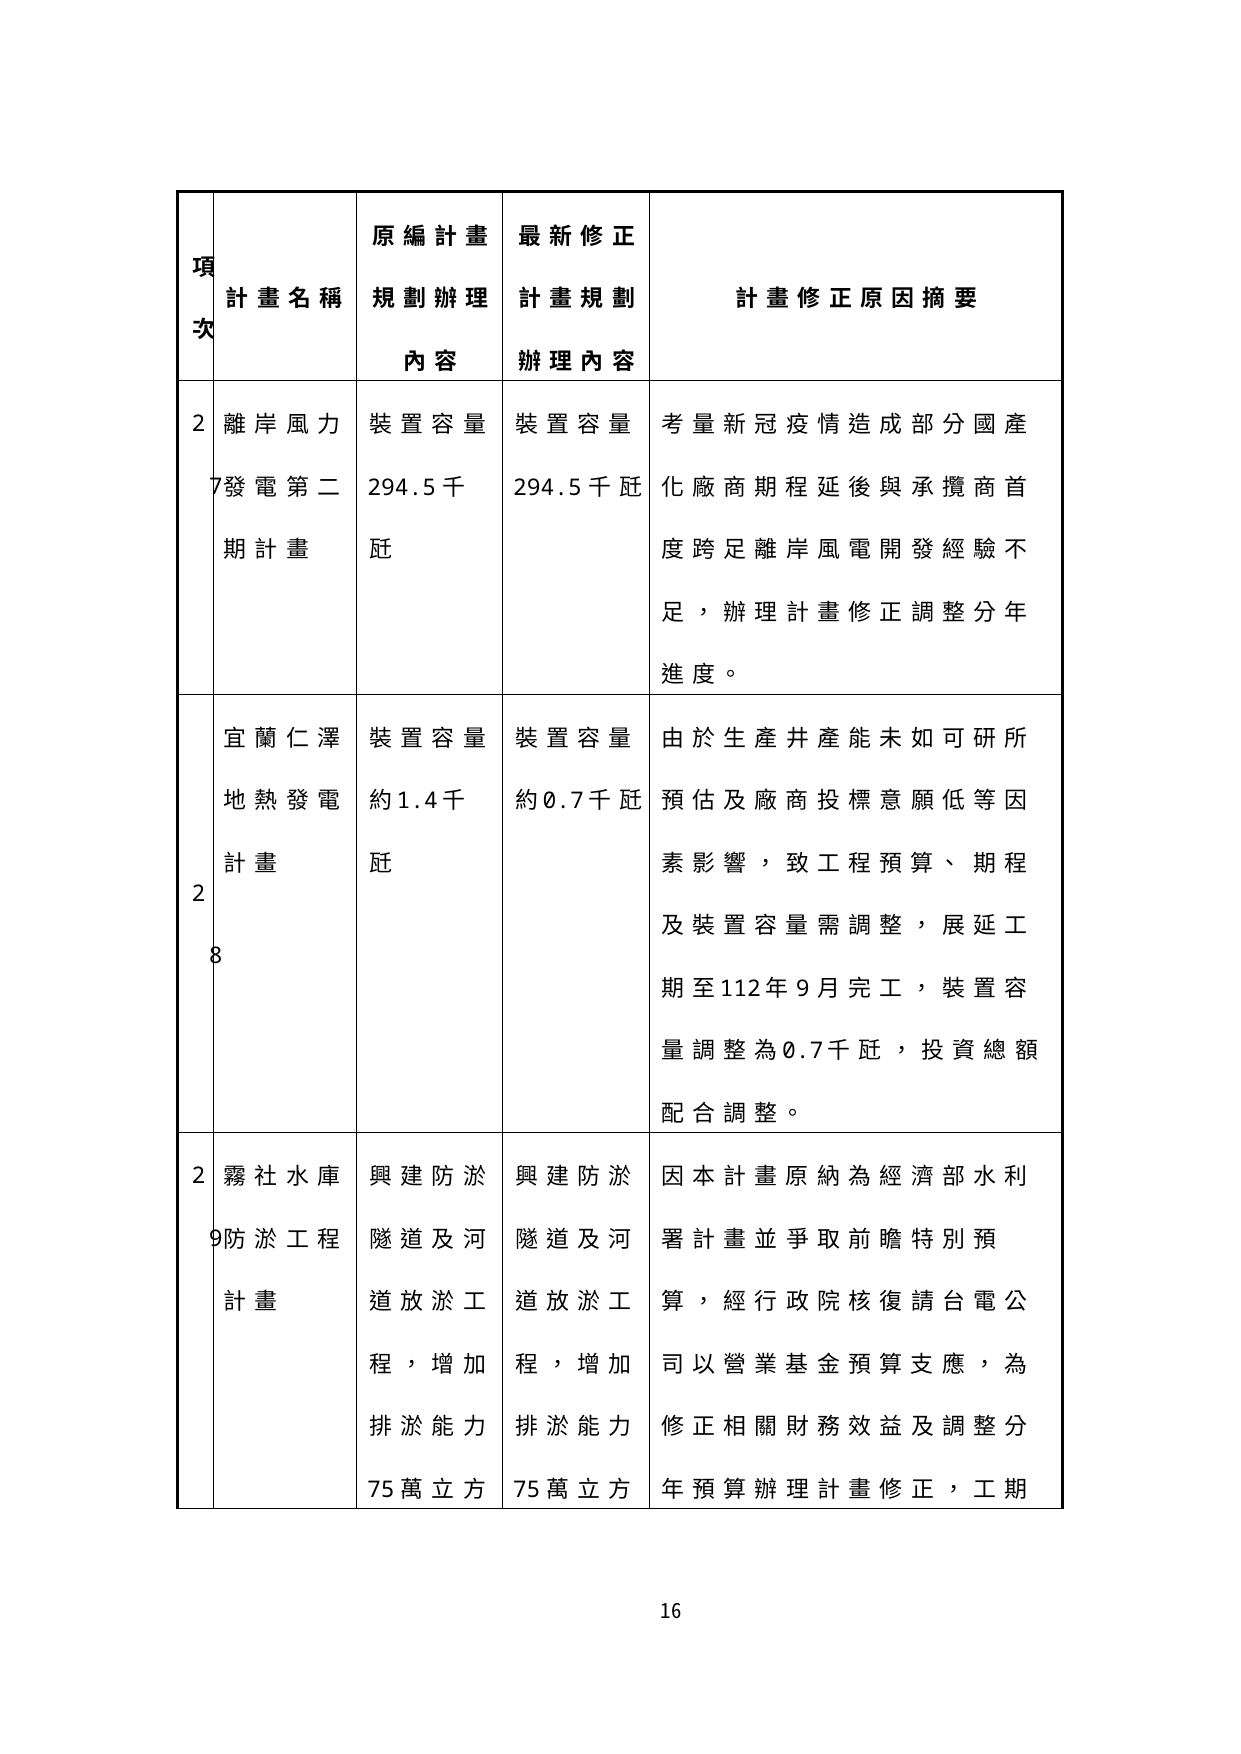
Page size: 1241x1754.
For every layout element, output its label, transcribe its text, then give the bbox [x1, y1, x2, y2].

table_cell 因本計畫原納為經濟部水利署計畫並爭取前瞻特別預算，經行政院核復請台電公司以營業基金預算支應，為修正相關財務效益及調整分年預算辦理計畫修正，工期 [650, 1133, 1061, 1508]
table_cell 29 [179, 1133, 213, 1508]
table_cell 離岸風力發電第二期計畫 [214, 381, 356, 694]
table_cell 裝置容量約0.7千瓩 [503, 695, 649, 1132]
table_cell 裝置容量約1.4千瓩 [357, 695, 502, 1132]
table_cell 考量新冠疫情造成部分國產化廠商期程延後與承攬商首度跨足離岸風電開發經驗不足，辦理計畫修正調整分年進度。 [650, 381, 1061, 694]
table_header 計畫名稱 [214, 193, 356, 380]
table_cell 裝置容量294.5千瓩 [503, 381, 649, 694]
table_cell 興建防淤隧道及河道放淤工程，增加排淤能力75萬立方 [503, 1133, 649, 1508]
table_cell 裝置容量294.5千瓩 [357, 381, 502, 694]
table_header 最新修正計畫規劃辦理內容 [503, 193, 649, 380]
table_cell 27 [179, 381, 213, 694]
table_cell 28 [179, 695, 213, 1132]
table_header 項次 [179, 193, 213, 380]
table_cell 興建防淤隧道及河道放淤工程，增加排淤能力75萬立方 [357, 1133, 502, 1508]
table_cell 霧社水庫防淤工程計畫 [214, 1133, 356, 1508]
table_cell 由於生產井產能未如可研所預估及廠商投標意願低等因素影響，致工程預算、期程及裝置容量需調整，展延工期至112年9月完工，裝置容量調整為0.7千瓩，投資總額配合調整。 [650, 695, 1061, 1132]
table_cell 宜蘭仁澤地熱發電計畫 [214, 695, 356, 1132]
table_header 原編計畫規劃辦理內容 [357, 193, 502, 380]
table_header 計畫修正原因摘要 [650, 193, 1061, 380]
